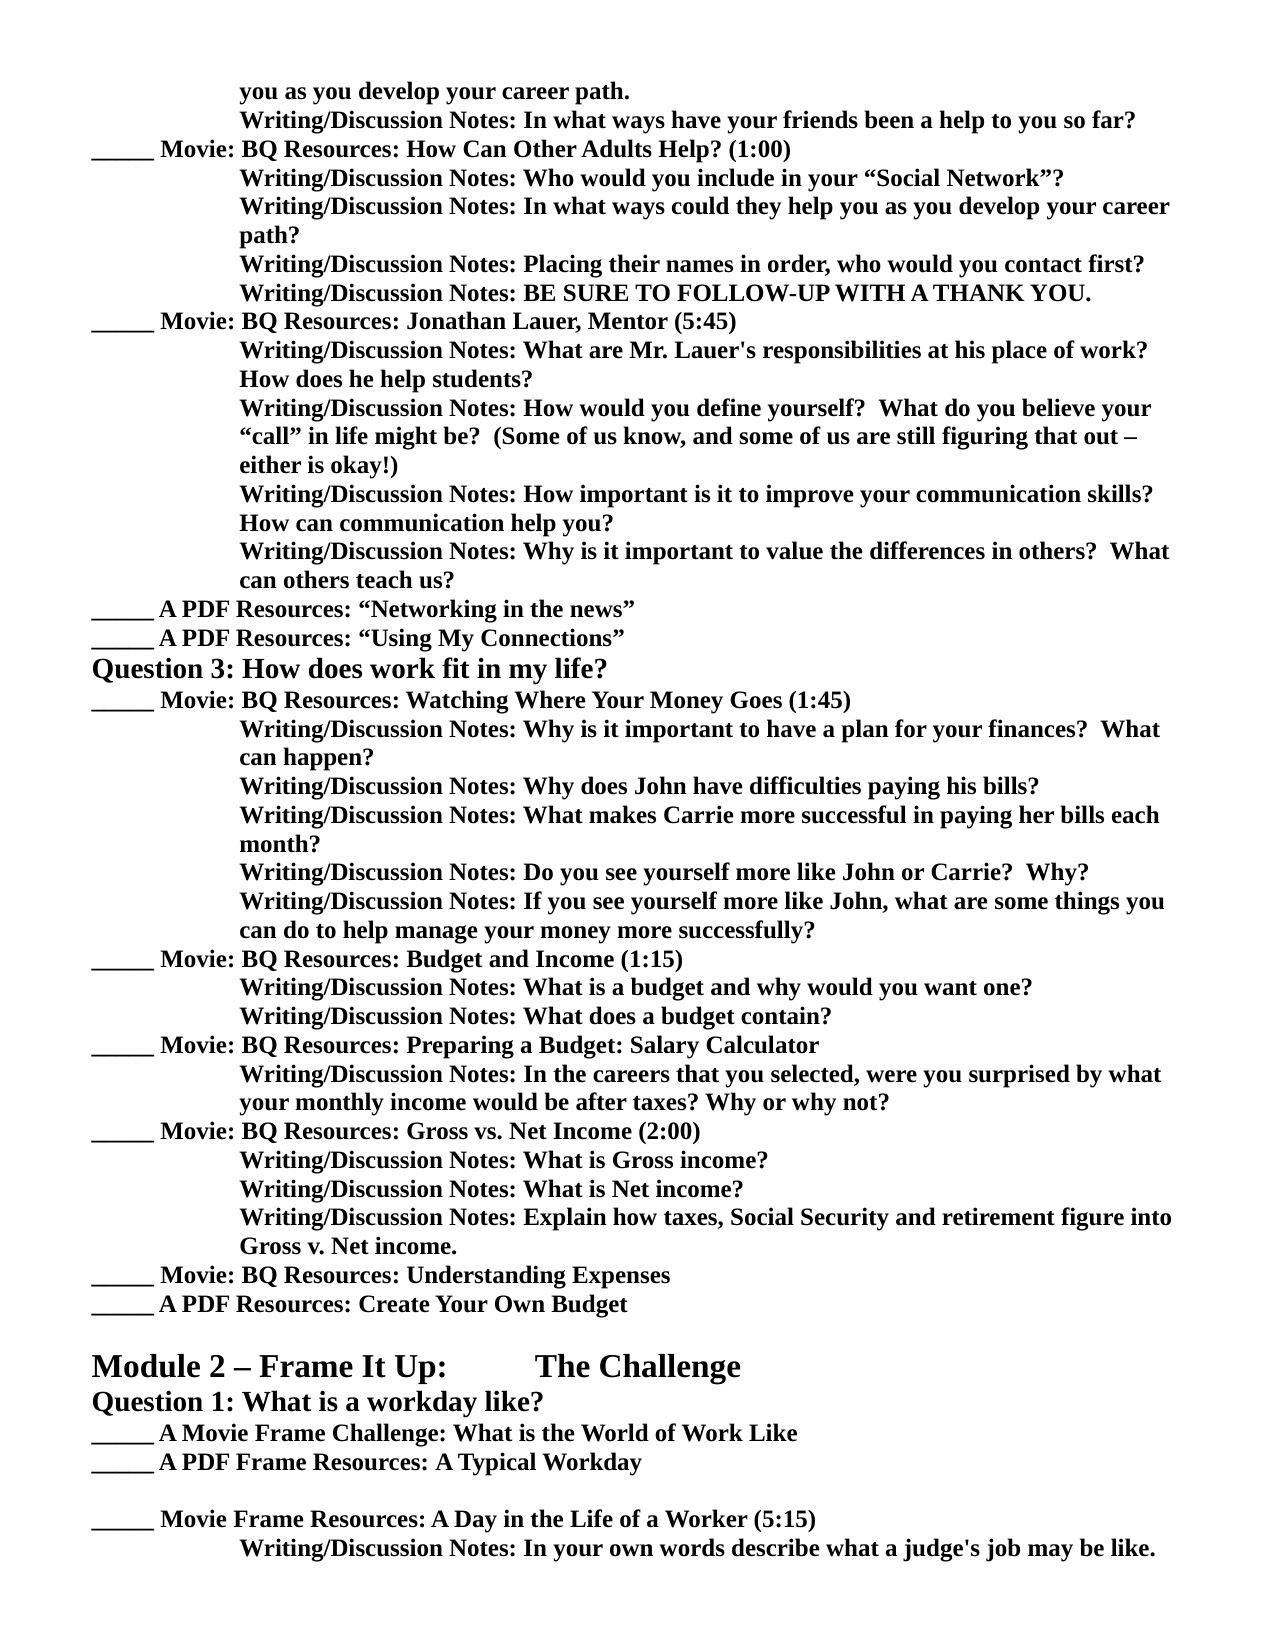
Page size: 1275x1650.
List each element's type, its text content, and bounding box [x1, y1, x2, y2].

text Writing/Discussion Notes: In what ways could they help you as you develop your career [91, 191, 1198, 220]
text _____ A PDF Frame Resources: A Typical Workday [91, 1447, 1198, 1476]
text _____ A PDF Resources: “Using My Connections” [91, 623, 1198, 651]
text How does he help students? [91, 364, 1198, 393]
text can others teach us? [91, 565, 1198, 594]
text Writing/Discussion Notes: What does a budget contain? [91, 1001, 1198, 1030]
text _____ Movie: BQ Resources: Budget and Income (1:15) [91, 944, 1198, 972]
text _____ A PDF Resources: Create Your Own Budget [91, 1289, 1198, 1317]
text Writing/Discussion Notes: Placing their names in order, who would you contact first? [91, 249, 1198, 278]
text Gross v. Net income. [91, 1231, 1198, 1260]
text you as you develop your career path. [91, 76, 1198, 105]
text Writing/Discussion Notes: Why is it important to have a plan for your finances? What [91, 714, 1198, 742]
text _____ Movie: BQ Resources: Preparing a Budget: Salary Calculator [91, 1030, 1198, 1059]
text _____ Movie Frame Resources: A Day in the Life of a Worker (5:15) [91, 1504, 1198, 1533]
text _____ Movie: BQ Resources: Watching Where Your Money Goes (1:45) [91, 685, 1198, 714]
text Module 2 – Frame It Up: The Challenge [91, 1346, 1198, 1384]
text _____ Movie: BQ Resources: Jonathan Lauer, Mentor (5:45) [91, 306, 1198, 335]
text _____ Movie: BQ Resources: How Can Other Adults Help? (1:00) [91, 134, 1198, 163]
text Writing/Discussion Notes: Why does John have difficulties paying his bills? [91, 771, 1198, 800]
text Writing/Discussion Notes: In what ways have your friends been a help to you so far? [91, 105, 1198, 134]
text _____ Movie: BQ Resources: Gross vs. Net Income (2:00) [91, 1116, 1198, 1145]
text Writing/Discussion Notes: Do you see yourself more like John or Carrie? Why? [91, 857, 1198, 886]
text _____ A Movie Frame Challenge: What is the World of Work Like [91, 1418, 1198, 1447]
text “call” in life might be? (Some of us know, and some of us are still figuring that out – either is okay!) [91, 421, 1198, 479]
text can do to help manage your money more successfully? [91, 915, 1198, 944]
text Question 1: What is a workday like? [91, 1384, 1198, 1418]
text Writing/Discussion Notes: What makes Carrie more successful in paying her bills each month? [91, 800, 1198, 857]
text Writing/Discussion Notes: What is Net income? [91, 1174, 1198, 1202]
text Writing/Discussion Notes: Who would you include in your “Social Network”? [91, 163, 1198, 191]
text Writing/Discussion Notes: How would you define yourself? What do you believe your [91, 393, 1198, 421]
text _____ Movie: BQ Resources: Understanding Expenses [91, 1260, 1198, 1289]
text Writing/Discussion Notes: Explain how taxes, Social Security and retirement figure into [91, 1202, 1198, 1231]
text Writing/Discussion Notes: How important is it to improve your communication skills? How can communication help you? [91, 479, 1198, 536]
text Writing/Discussion Notes: What is Gross income? [91, 1145, 1198, 1174]
text Writing/Discussion Notes: In your own words describe what a judge's job may be like. [91, 1533, 1198, 1562]
text path? [91, 220, 1198, 249]
text Writing/Discussion Notes: BE SURE TO FOLLOW-UP WITH A THANK YOU. [91, 278, 1198, 306]
text Writing/Discussion Notes: In the careers that you selected, were you surprised by what [91, 1059, 1198, 1087]
text Writing/Discussion Notes: What are Mr. Lauer's responsibilities at his place of work? [91, 335, 1198, 364]
text can happen? [91, 742, 1198, 771]
text _____ A PDF Resources: “Networking in the news” [91, 594, 1198, 623]
text Writing/Discussion Notes: Why is it important to value the differences in others? What [91, 536, 1198, 565]
text your monthly income would be after taxes? Why or why not? [91, 1087, 1198, 1116]
text Writing/Discussion Notes: What is a budget and why would you want one? [91, 972, 1198, 1001]
text Question 3: How does work fit in my life? [91, 651, 1198, 685]
text Writing/Discussion Notes: If you see yourself more like John, what are some things you [91, 886, 1198, 915]
